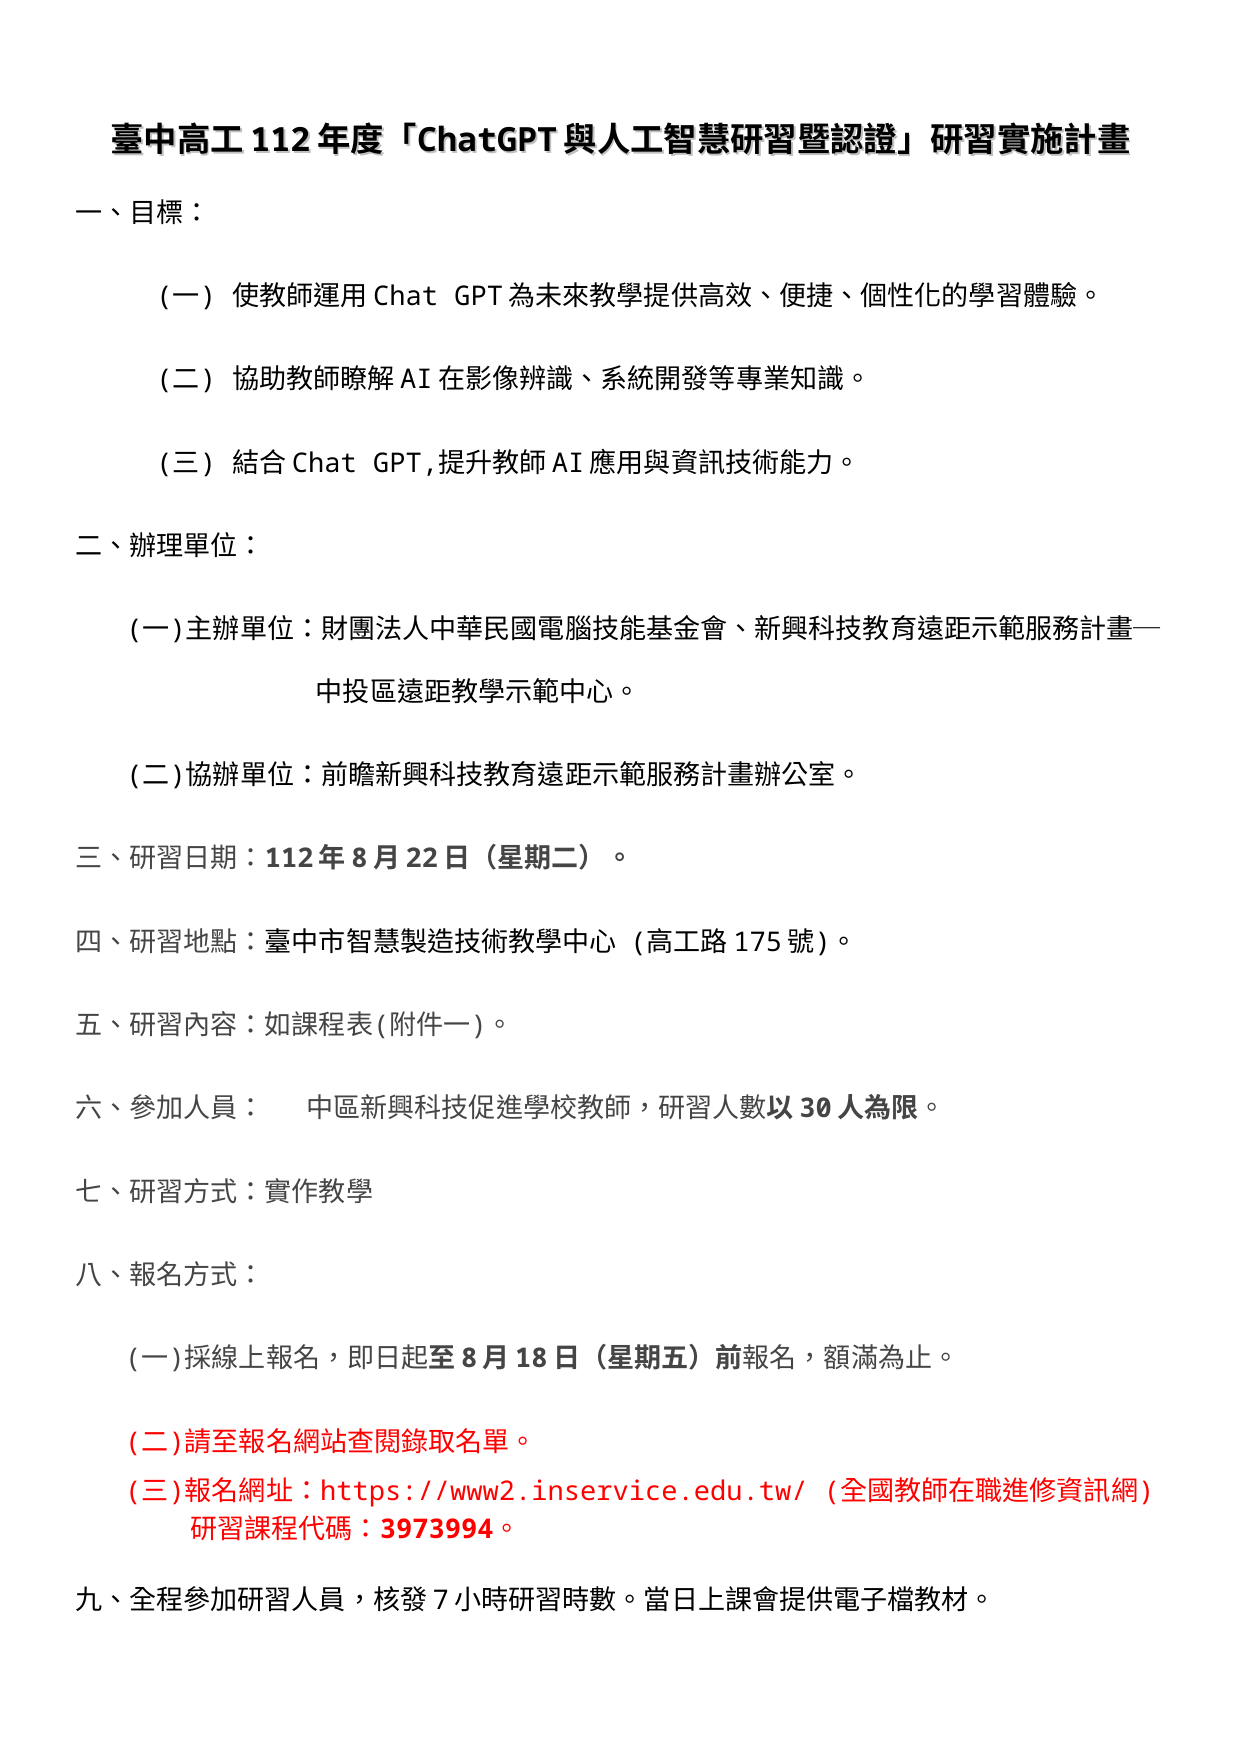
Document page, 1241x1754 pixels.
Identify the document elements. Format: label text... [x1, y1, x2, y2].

text (二)協辦單位：前瞻新興科技教育遠距示範服務計畫辦公室。 [126, 731, 1165, 794]
text 七、研習方式：實作教學 [75, 1148, 1165, 1210]
text (一) 使教師運用Chat GPT為未來教學提供高效、便捷、個性化的學習體驗。 [75, 252, 1165, 314]
text 八、報名方式： [75, 1231, 1165, 1294]
text 一、目標： [75, 169, 1165, 231]
text 九、全程參加研習人員，核發7小時研習時數。當日上課會提供電子檔教材。 [75, 1556, 1165, 1619]
text 二、辦理單位： [75, 502, 1165, 564]
text (二) 協助教師瞭解AI在影像辨識、系統開發等專業知識。 [75, 335, 1165, 398]
text 研習課程代碼：3973994。 [125, 1508, 1165, 1546]
text 五、研習內容：如課程表(附件一)。 [75, 981, 1165, 1044]
text (三) 結合Chat GPT,提升教師AI應用與資訊技術能力。 [75, 419, 1165, 481]
text 三、研習日期：112年8月22日（星期二）。 [75, 814, 1165, 877]
text (一)採線上報名，即日起至8月18日（星期五）前報名，額滿為止。 [125, 1314, 1165, 1377]
text 六、參加人員： 中區新興科技促進學校教師，研習人數以30人為限。 [75, 1064, 1165, 1127]
text 臺中高工112年度「ChatGPT與人工智慧研習暨認證」研習實施計畫 [75, 96, 1165, 158]
text (一)主辦單位：財團法人中華民國電腦技能基金會、新興科技教育遠距示範服務計畫─中投區遠距教學示範中心。 [126, 585, 1165, 710]
text (三)報名網址：https://www2.inservice.edu.tw/ (全國教師在職進修資訊網) [125, 1471, 1165, 1508]
text (二)請至報名網站查閱錄取名單。 [125, 1398, 1165, 1460]
text 四、研習地點：臺中市智慧製造技術教學中心 (高工路175號)。 [75, 898, 1165, 960]
